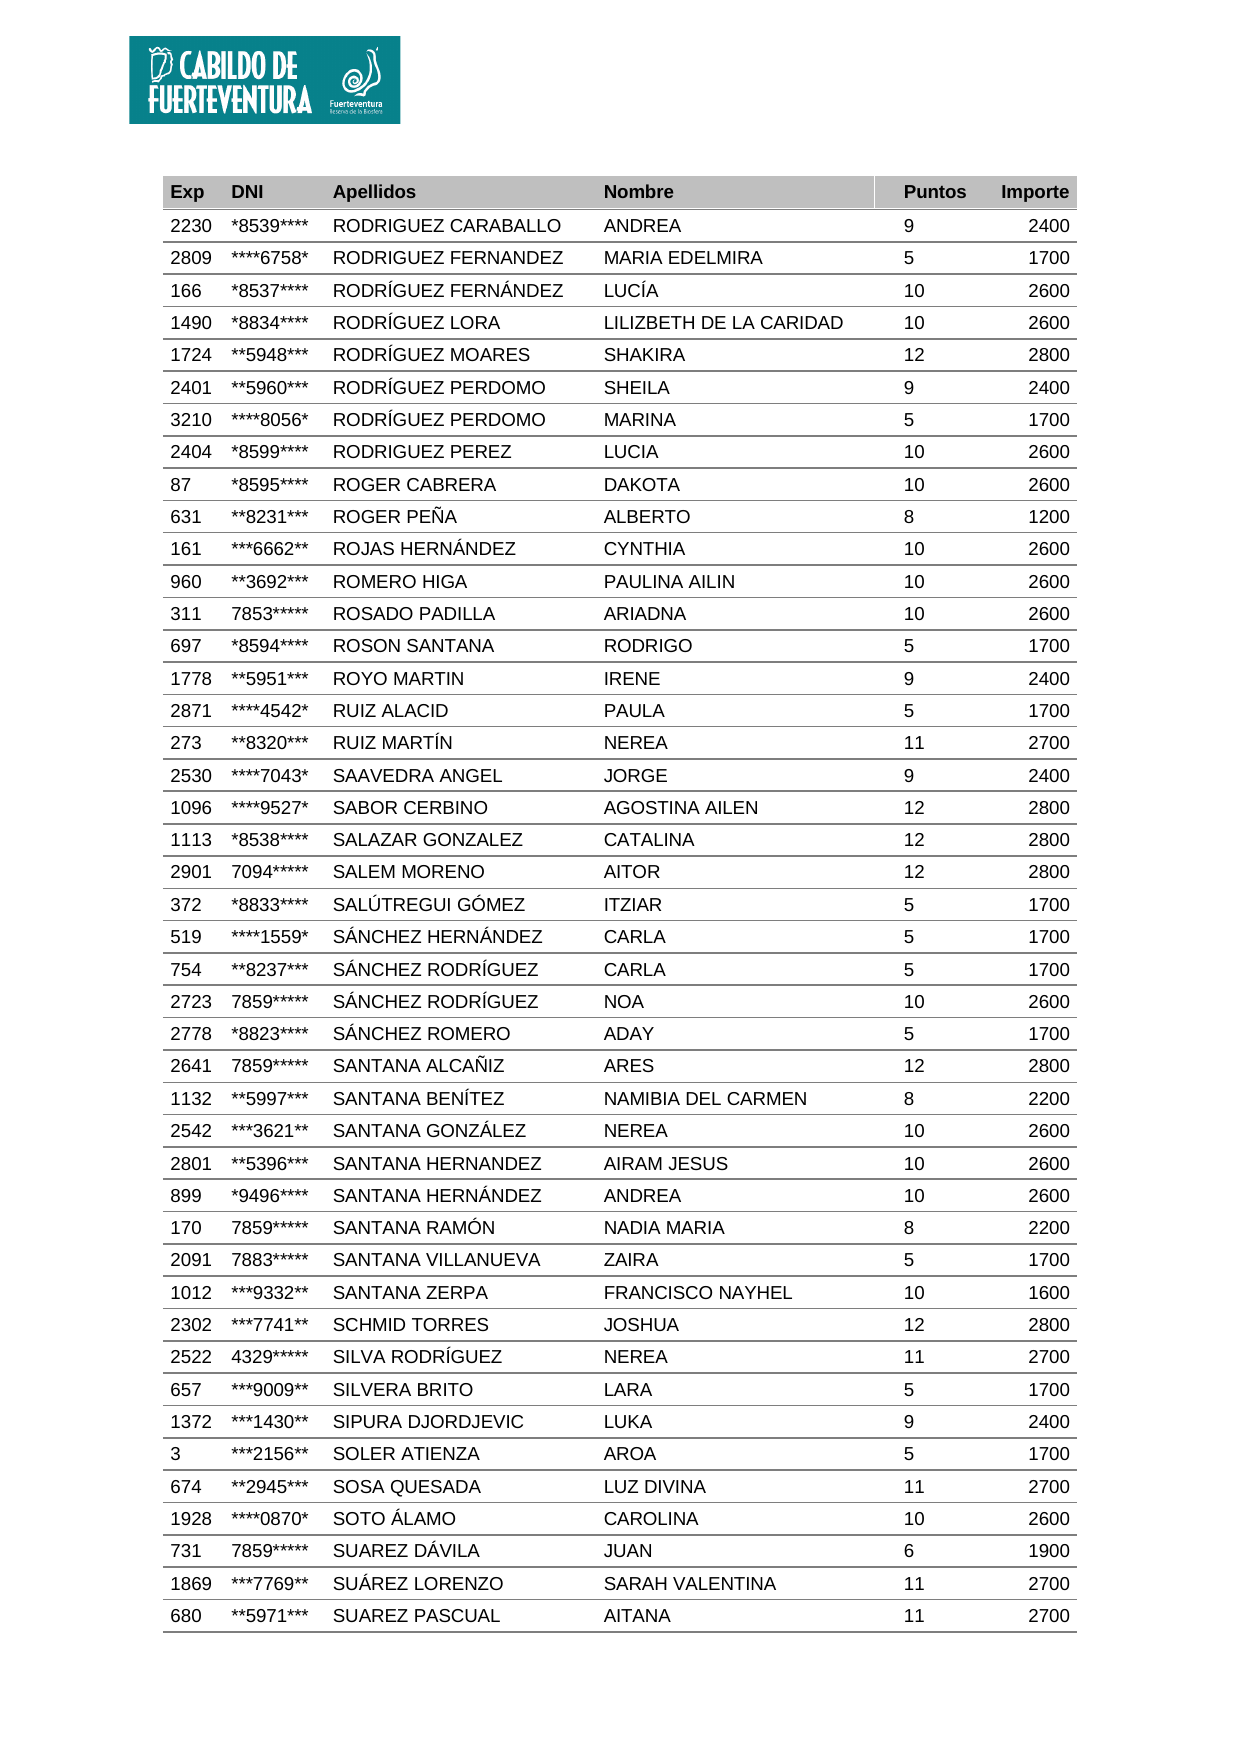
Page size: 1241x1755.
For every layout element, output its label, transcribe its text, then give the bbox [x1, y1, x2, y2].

table_cell 6 [875, 1536, 984, 1566]
table_cell ****6758* [222, 243, 321, 273]
table_cell CARLA [584, 921, 874, 952]
table_cell 2200 [984, 1083, 1077, 1114]
table_cell ***6662** [222, 533, 321, 564]
table_cell 11 [875, 1600, 984, 1631]
table_cell 2871 [163, 695, 222, 726]
table_cell SHAKIRA [584, 340, 874, 370]
table_cell 2400 [984, 372, 1077, 402]
table_cell ROJAS HERNÁNDEZ [321, 533, 584, 564]
table_cell 2809 [163, 243, 222, 273]
table_cell RODRÍGUEZ PERDOMO [321, 404, 584, 435]
table_cell 12 [875, 857, 984, 887]
table_header Importe [984, 176, 1077, 208]
table_cell **5951*** [222, 663, 321, 693]
table_cell NEREA [584, 727, 874, 758]
table_cell **5396*** [222, 1148, 321, 1178]
table_cell 2400 [984, 1406, 1077, 1437]
table_cell 2522 [163, 1342, 222, 1372]
table_cell 7853***** [222, 598, 321, 629]
table_cell SUAREZ DÁVILA [321, 1536, 584, 1566]
table_cell **3692*** [222, 566, 321, 596]
table_cell 7094***** [222, 857, 321, 887]
table_cell *8539**** [222, 210, 321, 241]
table_cell 5 [875, 889, 984, 920]
table_cell SOTO ÁLAMO [321, 1503, 584, 1534]
table_cell 2401 [163, 372, 222, 402]
table_cell NADIA MARIA [584, 1212, 874, 1243]
table_cell SARAH VALENTINA [584, 1568, 874, 1599]
table_cell RUIZ MARTÍN [321, 727, 584, 758]
table_cell PAULINA AILIN [584, 566, 874, 596]
table_cell *8594**** [222, 631, 321, 661]
table_cell 5 [875, 1374, 984, 1405]
table_cell NAMIBIA DEL CARMEN [584, 1083, 874, 1114]
table_cell MARINA [584, 404, 874, 435]
table_cell *8833**** [222, 889, 321, 920]
table_cell 1700 [984, 921, 1077, 952]
table_cell SALÚTREGUI GÓMEZ [321, 889, 584, 920]
table_cell AITOR [584, 857, 874, 887]
table_cell DAKOTA [584, 469, 874, 499]
table_cell 1869 [163, 1568, 222, 1599]
table_cell ROGER CABRERA [321, 469, 584, 499]
table_cell 5 [875, 243, 984, 273]
table_cell 2801 [163, 1148, 222, 1178]
table_cell *8834**** [222, 307, 321, 338]
table_cell **5948*** [222, 340, 321, 370]
table_cell 2641 [163, 1051, 222, 1081]
table_cell 10 [875, 566, 984, 596]
table_cell ****4542* [222, 695, 321, 726]
table_cell JORGE [584, 760, 874, 790]
table_cell 12 [875, 825, 984, 855]
table_cell **2945*** [222, 1471, 321, 1502]
table_cell 10 [875, 275, 984, 306]
table_cell ZAIRA [584, 1245, 874, 1275]
table_cell 1700 [984, 1439, 1077, 1469]
table_cell 8 [875, 501, 984, 532]
table_cell ****8056* [222, 404, 321, 435]
table_cell 10 [875, 1180, 984, 1211]
table_cell 2302 [163, 1309, 222, 1340]
table_cell ARIADNA [584, 598, 874, 629]
table_cell *8595**** [222, 469, 321, 499]
table_cell RODRIGO [584, 631, 874, 661]
table_cell 5 [875, 404, 984, 435]
table_cell ****1559* [222, 921, 321, 952]
table_cell 10 [875, 986, 984, 1017]
table_cell ***1430** [222, 1406, 321, 1437]
table_cell SÁNCHEZ HERNÁNDEZ [321, 921, 584, 952]
table_cell 5 [875, 695, 984, 726]
table_cell ITZIAR [584, 889, 874, 920]
table_cell SAAVEDRA ANGEL [321, 760, 584, 790]
table_cell 9 [875, 372, 984, 402]
table_cell 10 [875, 598, 984, 629]
table_cell 2404 [163, 437, 222, 467]
table_cell LUZ DIVINA [584, 1471, 874, 1502]
table_cell 7859***** [222, 986, 321, 1017]
table_cell 2600 [984, 1115, 1077, 1146]
table_cell 5 [875, 1439, 984, 1469]
table_cell ***2156** [222, 1439, 321, 1469]
table_cell 10 [875, 307, 984, 338]
table_cell 2723 [163, 986, 222, 1017]
table_cell 1700 [984, 1245, 1077, 1275]
table_cell 2600 [984, 437, 1077, 467]
table_cell 2530 [163, 760, 222, 790]
table_cell *8599**** [222, 437, 321, 467]
table_cell AROA [584, 1439, 874, 1469]
table_cell SÁNCHEZ ROMERO [321, 1018, 584, 1049]
table_cell 8 [875, 1212, 984, 1243]
table_cell 680 [163, 1600, 222, 1631]
table_cell 2700 [984, 1471, 1077, 1502]
table_cell SHEILA [584, 372, 874, 402]
table_cell 10 [875, 437, 984, 467]
table_cell 1096 [163, 792, 222, 823]
table_cell 1900 [984, 1536, 1077, 1566]
table_cell 674 [163, 1471, 222, 1502]
table_cell SÁNCHEZ RODRÍGUEZ [321, 954, 584, 984]
table_cell ****9527* [222, 792, 321, 823]
table_cell 2800 [984, 1309, 1077, 1340]
table_cell 519 [163, 921, 222, 952]
table_cell 11 [875, 1471, 984, 1502]
table_cell RODRIGUEZ CARABALLO [321, 210, 584, 241]
table_cell CARLA [584, 954, 874, 984]
table_cell SANTANA GONZÁLEZ [321, 1115, 584, 1146]
table_cell NEREA [584, 1342, 874, 1372]
table_cell SCHMID TORRES [321, 1309, 584, 1340]
table_cell 697 [163, 631, 222, 661]
table_cell 2600 [984, 598, 1077, 629]
table_cell CYNTHIA [584, 533, 874, 564]
table_cell 1724 [163, 340, 222, 370]
table_cell SOLER ATIENZA [321, 1439, 584, 1469]
table_cell 2800 [984, 825, 1077, 855]
table_cell 7859***** [222, 1051, 321, 1081]
table_cell ROYO MARTIN [321, 663, 584, 693]
table_cell 12 [875, 792, 984, 823]
table_cell 2901 [163, 857, 222, 887]
table_cell 2800 [984, 1051, 1077, 1081]
table_cell 3 [163, 1439, 222, 1469]
table_cell 10 [875, 469, 984, 499]
table_cell SIPURA DJORDJEVIC [321, 1406, 584, 1437]
table_cell 5 [875, 631, 984, 661]
table_cell 10 [875, 1115, 984, 1146]
table_cell SALEM MORENO [321, 857, 584, 887]
table_cell **5971*** [222, 1600, 321, 1631]
table_cell ***7741** [222, 1309, 321, 1340]
table_cell SUAREZ PASCUAL [321, 1600, 584, 1631]
table_cell ***3621** [222, 1115, 321, 1146]
table_cell 2542 [163, 1115, 222, 1146]
table_cell *8538**** [222, 825, 321, 855]
table_cell 899 [163, 1180, 222, 1211]
table_cell 731 [163, 1536, 222, 1566]
table_cell SANTANA ALCAÑIZ [321, 1051, 584, 1081]
table_cell 1700 [984, 954, 1077, 984]
table_cell ANDREA [584, 1180, 874, 1211]
table_cell 1778 [163, 663, 222, 693]
table_cell ANDREA [584, 210, 874, 241]
table_cell 2700 [984, 1342, 1077, 1372]
table_cell 2600 [984, 1148, 1077, 1178]
table_cell 5 [875, 1245, 984, 1275]
table_cell 10 [875, 533, 984, 564]
table_cell 2600 [984, 469, 1077, 499]
table_cell 1700 [984, 243, 1077, 273]
table_cell RODRÍGUEZ FERNÁNDEZ [321, 275, 584, 306]
table_cell **8320*** [222, 727, 321, 758]
table_cell *8823**** [222, 1018, 321, 1049]
table_cell 1490 [163, 307, 222, 338]
table_cell 2700 [984, 727, 1077, 758]
table_cell RODRÍGUEZ MOARES [321, 340, 584, 370]
table_cell 5 [875, 954, 984, 984]
table_cell LILIZBETH DE LA CARIDAD [584, 307, 874, 338]
table_cell 5 [875, 1018, 984, 1049]
table_cell **5997*** [222, 1083, 321, 1114]
table_cell ****0870* [222, 1503, 321, 1534]
table_cell ROMERO HIGA [321, 566, 584, 596]
table_cell SANTANA BENÍTEZ [321, 1083, 584, 1114]
table_cell JOSHUA [584, 1309, 874, 1340]
table_cell 8 [875, 1083, 984, 1114]
table_cell PAULA [584, 695, 874, 726]
table_cell 657 [163, 1374, 222, 1405]
table_cell 2600 [984, 307, 1077, 338]
table_cell **8237*** [222, 954, 321, 984]
table_cell 10 [875, 1503, 984, 1534]
table_cell LARA [584, 1374, 874, 1405]
table_cell SILVERA BRITO [321, 1374, 584, 1405]
table_cell 9 [875, 760, 984, 790]
table_cell 1928 [163, 1503, 222, 1534]
table_cell **8231*** [222, 501, 321, 532]
table_cell 2800 [984, 792, 1077, 823]
table_cell 7859***** [222, 1212, 321, 1243]
table_cell 12 [875, 1051, 984, 1081]
table_cell 631 [163, 501, 222, 532]
table_cell IRENE [584, 663, 874, 693]
table_cell 11 [875, 727, 984, 758]
table_cell LUCIA [584, 437, 874, 467]
table_cell ROSADO PADILLA [321, 598, 584, 629]
table_cell 1012 [163, 1277, 222, 1308]
table_cell 1700 [984, 404, 1077, 435]
table_cell NEREA [584, 1115, 874, 1146]
table_cell SANTANA HERNANDEZ [321, 1148, 584, 1178]
table_cell ROGER PEÑA [321, 501, 584, 532]
table_cell 87 [163, 469, 222, 499]
table_cell RODRIGUEZ FERNANDEZ [321, 243, 584, 273]
table_cell 2400 [984, 663, 1077, 693]
table_cell 2800 [984, 857, 1077, 887]
table_cell **5960*** [222, 372, 321, 402]
table_cell 1132 [163, 1083, 222, 1114]
table_cell SOSA QUESADA [321, 1471, 584, 1502]
table_cell 2700 [984, 1600, 1077, 1631]
table_cell 1700 [984, 889, 1077, 920]
table_header Exp [163, 176, 222, 208]
table_cell 2600 [984, 1503, 1077, 1534]
table_cell ****7043* [222, 760, 321, 790]
table_cell 9 [875, 210, 984, 241]
table_header Puntos [875, 176, 984, 208]
table_cell 2600 [984, 275, 1077, 306]
table_cell SÁNCHEZ RODRÍGUEZ [321, 986, 584, 1017]
table_cell 2600 [984, 533, 1077, 564]
table_cell 2400 [984, 760, 1077, 790]
table_cell 2230 [163, 210, 222, 241]
table_cell 311 [163, 598, 222, 629]
table_cell 10 [875, 1148, 984, 1178]
table_cell 170 [163, 1212, 222, 1243]
table_cell MARIA EDELMIRA [584, 243, 874, 273]
table_cell 9 [875, 663, 984, 693]
table_cell 11 [875, 1568, 984, 1599]
table_cell 7859***** [222, 1536, 321, 1566]
table_cell SANTANA HERNÁNDEZ [321, 1180, 584, 1211]
table_cell 960 [163, 566, 222, 596]
table_cell LUCÍA [584, 275, 874, 306]
table_cell ***9009** [222, 1374, 321, 1405]
table_cell 2400 [984, 210, 1077, 241]
table_cell ***9332** [222, 1277, 321, 1308]
table_cell ***7769** [222, 1568, 321, 1599]
table_cell JUAN [584, 1536, 874, 1566]
table_header Apellidos [321, 176, 584, 208]
table_cell SUÁREZ LORENZO [321, 1568, 584, 1599]
table_cell ROSON SANTANA [321, 631, 584, 661]
table_cell 1700 [984, 631, 1077, 661]
table_cell 10 [875, 1277, 984, 1308]
table_cell 161 [163, 533, 222, 564]
table_cell 7883***** [222, 1245, 321, 1275]
table_cell 2778 [163, 1018, 222, 1049]
table_cell 11 [875, 1342, 984, 1372]
table_cell 5 [875, 921, 984, 952]
table_cell AGOSTINA AILEN [584, 792, 874, 823]
table_cell RUIZ ALACID [321, 695, 584, 726]
table_cell NOA [584, 986, 874, 1017]
table_cell CATALINA [584, 825, 874, 855]
table_cell 1113 [163, 825, 222, 855]
table_cell RODRÍGUEZ LORA [321, 307, 584, 338]
table_header Nombre [584, 176, 874, 208]
table_cell 1372 [163, 1406, 222, 1437]
table_cell 166 [163, 275, 222, 306]
table_cell 1200 [984, 501, 1077, 532]
table_cell SABOR CERBINO [321, 792, 584, 823]
table_cell ADAY [584, 1018, 874, 1049]
table_cell 1600 [984, 1277, 1077, 1308]
table_cell SILVA RODRÍGUEZ [321, 1342, 584, 1372]
table_cell 4329***** [222, 1342, 321, 1372]
table_cell 12 [875, 340, 984, 370]
table_cell CAROLINA [584, 1503, 874, 1534]
table_cell 2200 [984, 1212, 1077, 1243]
table_cell *9496**** [222, 1180, 321, 1211]
table_cell 1700 [984, 695, 1077, 726]
table_cell 12 [875, 1309, 984, 1340]
table_cell 1700 [984, 1018, 1077, 1049]
table_cell AIRAM JESUS [584, 1148, 874, 1178]
table_cell FRANCISCO NAYHEL [584, 1277, 874, 1308]
table_cell SANTANA ZERPA [321, 1277, 584, 1308]
table_cell SANTANA VILLANUEVA [321, 1245, 584, 1275]
table_cell 273 [163, 727, 222, 758]
table_cell 1700 [984, 1374, 1077, 1405]
table_cell RODRIGUEZ PEREZ [321, 437, 584, 467]
table_cell 2600 [984, 1180, 1077, 1211]
table_cell SANTANA RAMÓN [321, 1212, 584, 1243]
table_cell 754 [163, 954, 222, 984]
table_cell AITANA [584, 1600, 874, 1631]
table_cell 3210 [163, 404, 222, 435]
table_cell ALBERTO [584, 501, 874, 532]
table_header DNI [222, 176, 321, 208]
table_cell *8537**** [222, 275, 321, 306]
table_cell SALAZAR GONZALEZ [321, 825, 584, 855]
table_cell 9 [875, 1406, 984, 1437]
table_cell RODRÍGUEZ PERDOMO [321, 372, 584, 402]
table_cell LUKA [584, 1406, 874, 1437]
table_cell 2700 [984, 1568, 1077, 1599]
table_cell ARES [584, 1051, 874, 1081]
table_cell 2800 [984, 340, 1077, 370]
table_cell 2091 [163, 1245, 222, 1275]
table_cell 2600 [984, 986, 1077, 1017]
table_cell 372 [163, 889, 222, 920]
table_cell 2600 [984, 566, 1077, 596]
